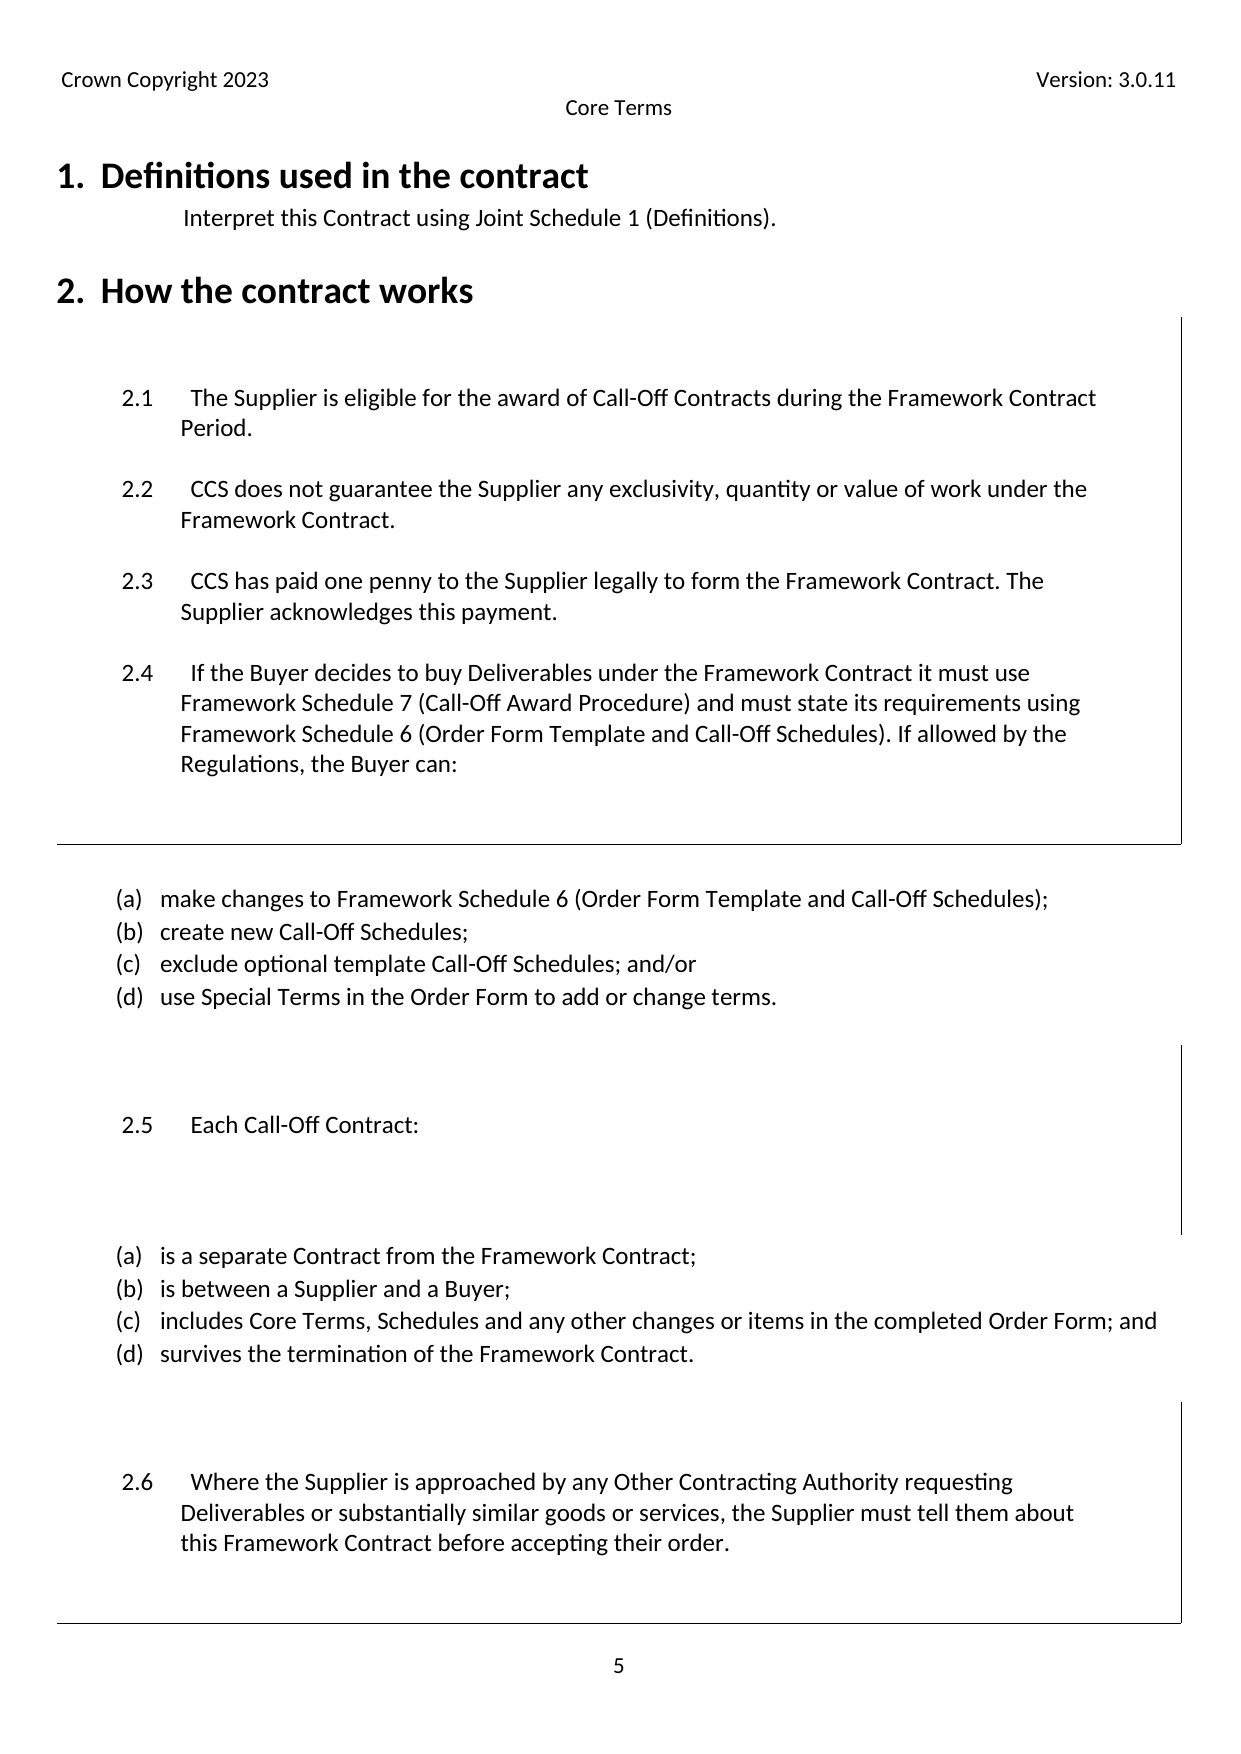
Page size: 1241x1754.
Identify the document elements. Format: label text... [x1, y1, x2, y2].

list If the Buyer decides to buy Deliverables under the Framework Contract it must use Framework Schedule 7 (Call-Off Award Procedure) and must state its requirements using Framework Schedule 6 (Order Form Template and Call-Off Schedules). If allowed by the Regulations, the Buyer can: [57, 592, 1180, 843]
list create new Call-Off Schedules; [115, 916, 1181, 946]
list use Special Terms in the Order Form to add or change terms. [115, 981, 1181, 1012]
list survives the termination of the Framework Contract. [115, 1338, 1181, 1399]
list CCS does not guarantee the Supplier any exclusivity, quantity or value of work under the Framework Contract. [57, 408, 1180, 500]
subtitle How the contract works [56, 267, 1181, 313]
text Interpret this Contract using Joint Schedule 1 (Definitions). [146, 202, 1181, 263]
list includes Core Terms, Schedules and any other changes or items in the completed Order Form; and [115, 1305, 1181, 1336]
list The Supplier is eligible for the award of Call-Off Contracts during the Framework Contract Period. [57, 318, 1180, 408]
list make changes to Framework Schedule 6 (Order Form Template and Call-Off Schedules); [115, 883, 1181, 914]
list Where the Supplier is approached by any Other Contracting Authority requesting Deliverables or substantially similar goods or services, the Supplier must tell them about this Framework Contract before accepting their order. [57, 1402, 1180, 1622]
subtitle Definitions used in the contract [56, 152, 1181, 197]
list is between a Supplier and a Buyer; [115, 1273, 1181, 1303]
list Each Call-Off Contract: [57, 1045, 1180, 1235]
list CCS has paid one penny to the Supplier legally to form the Framework Contract. The Supplier acknowledges this payment. [57, 500, 1180, 592]
list exclude optional template Call-Off Schedules; and/or [115, 948, 1181, 979]
list is a separate Contract from the Framework Contract; [115, 1240, 1181, 1271]
